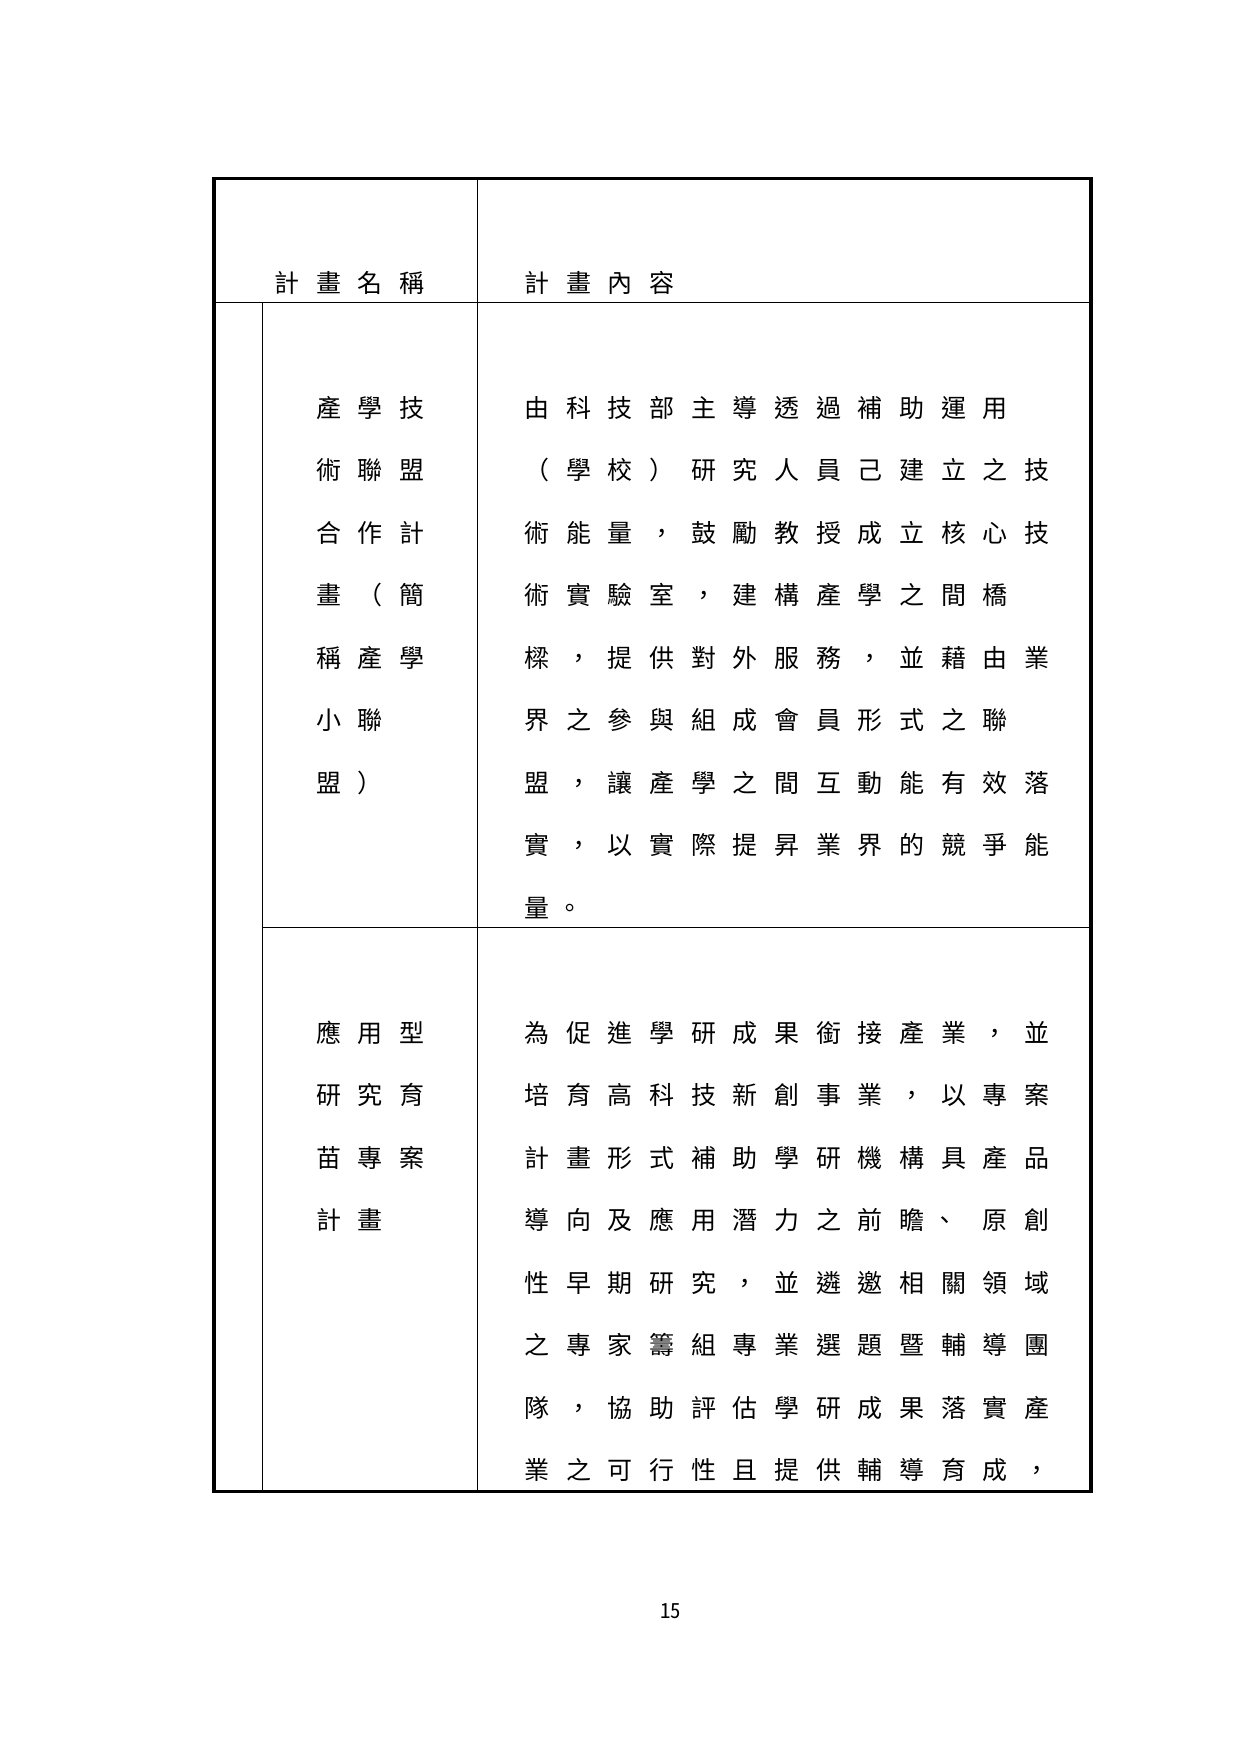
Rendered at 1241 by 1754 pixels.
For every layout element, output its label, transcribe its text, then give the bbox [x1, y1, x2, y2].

table_header 計畫名稱 [216, 180, 477, 302]
table_cell [216, 303, 262, 1490]
table_cell 為促進學研成果銜接產業，並培育高科技新創事業，以專案計畫形式補助學研機構具產品導向及應用潛力之前瞻、原創性早期研究，並遴邀相關領域之專家籌組專業選題暨輔導團隊，協助評估學研成果落實產業之可行性且提供輔導育成， [478, 928, 1089, 1490]
table_cell 產學技術聯盟合作計畫（簡稱產學小聯盟） [263, 303, 477, 927]
table_cell 由科技部主導透過補助運用（學校）研究人員己建立之技術能量，鼓勵教授成立核心技術實驗室，建構產學之間橋樑，提供對外服務，並藉由業界之參與組成會員形式之聯盟，讓產學之間互動能有效落實，以實際提昇業界的競爭能量。 [478, 303, 1089, 927]
table_cell 應用型研究育苗專案計畫 [263, 928, 477, 1490]
table_header 計畫內容 [478, 180, 1089, 302]
